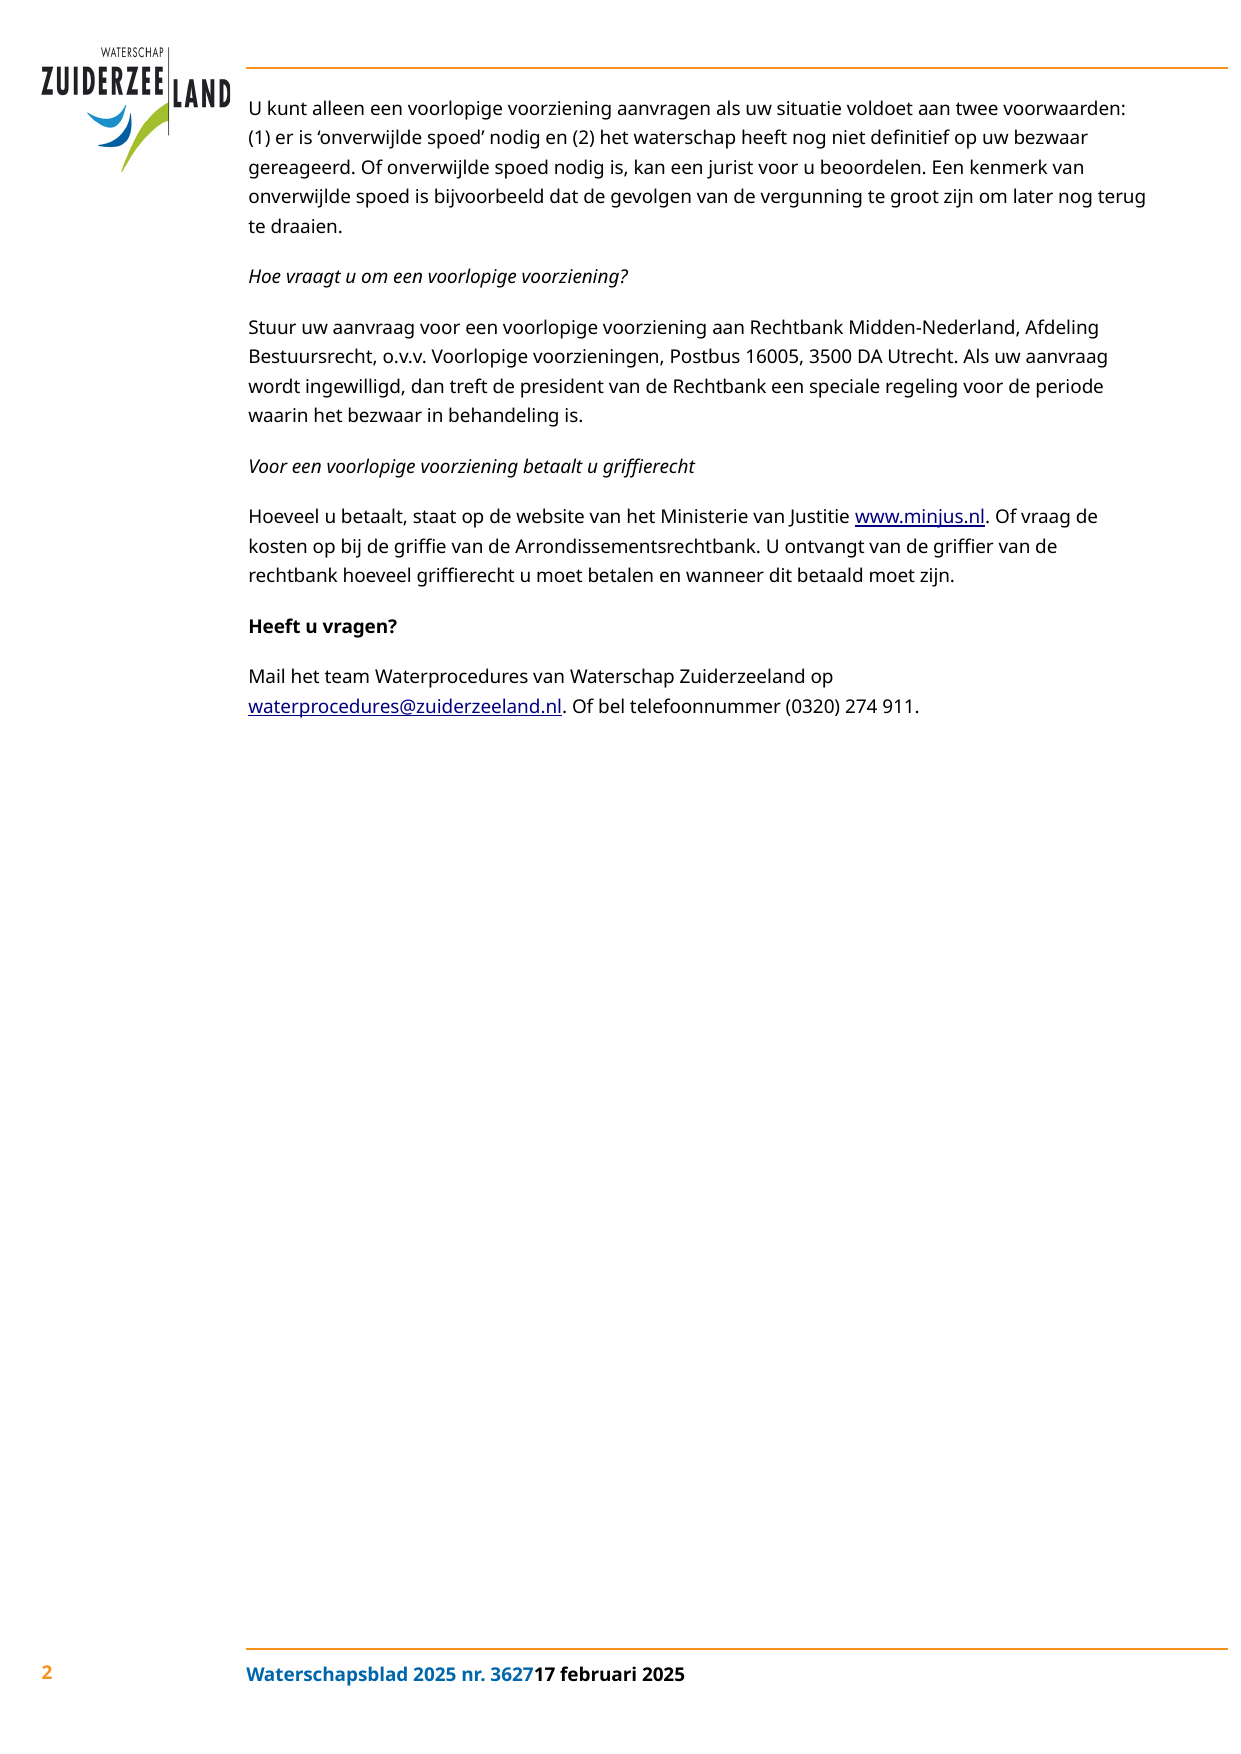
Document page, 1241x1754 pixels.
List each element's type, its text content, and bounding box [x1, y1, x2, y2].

text U kunt alleen een voorlopige voorziening aanvragen als uw situatie voldoet aan twee voorwaarden: (1) er is ‘onverwijlde spoed’ nodig en (2) het waterschap heeft nog niet definitief op uw bezwaar gereageerd. Of onverwijlde spoed nodig is, kan een jurist voor u beoordelen. Een kenmerk van onverwijlde spoed is bijvoorbeeld dat de gevolgen van de vergunning te groot zijn om later nog terug te draaien. [248, 95, 1152, 239]
text Heeft u vragen? [248, 613, 1152, 639]
picture [41, 47, 231, 172]
text Hoeveel u betaalt, staat op de website van het Ministerie van Justitie www.minjus.nl. Of vraag de kosten op bij de griffie van de Arrondissementsrechtbank. U ontvangt van de griffier van de rechtbank hoeveel griffierecht u moet betalen en wanneer dit betaald moet zijn. [248, 503, 1152, 588]
text Stuur uw aanvraag voor een voorlopige voorziening aan Rechtbank Midden-Nederland, Afdeling Bestuursrecht, o.v.v. Voorlopige voorzieningen, Postbus 16005, 3500 DA Utrecht. Als uw aanvraag wordt ingewilligd, dan treft de president van de Rechtbank een speciale regeling voor de periode waarin het bezwaar in behandeling is. [248, 314, 1152, 428]
text Hoe vraagt u om een voorlopige voorziening? [248, 263, 1152, 289]
text Mail het team Waterprocedures van Waterschap Zuiderzeeland op waterprocedures@zuiderzeeland.nl. Of bel telefoonnummer (0320) 274 911. [248, 663, 1152, 719]
text Voor een voorlopige voorziening betaalt u griffierecht [248, 453, 1152, 479]
